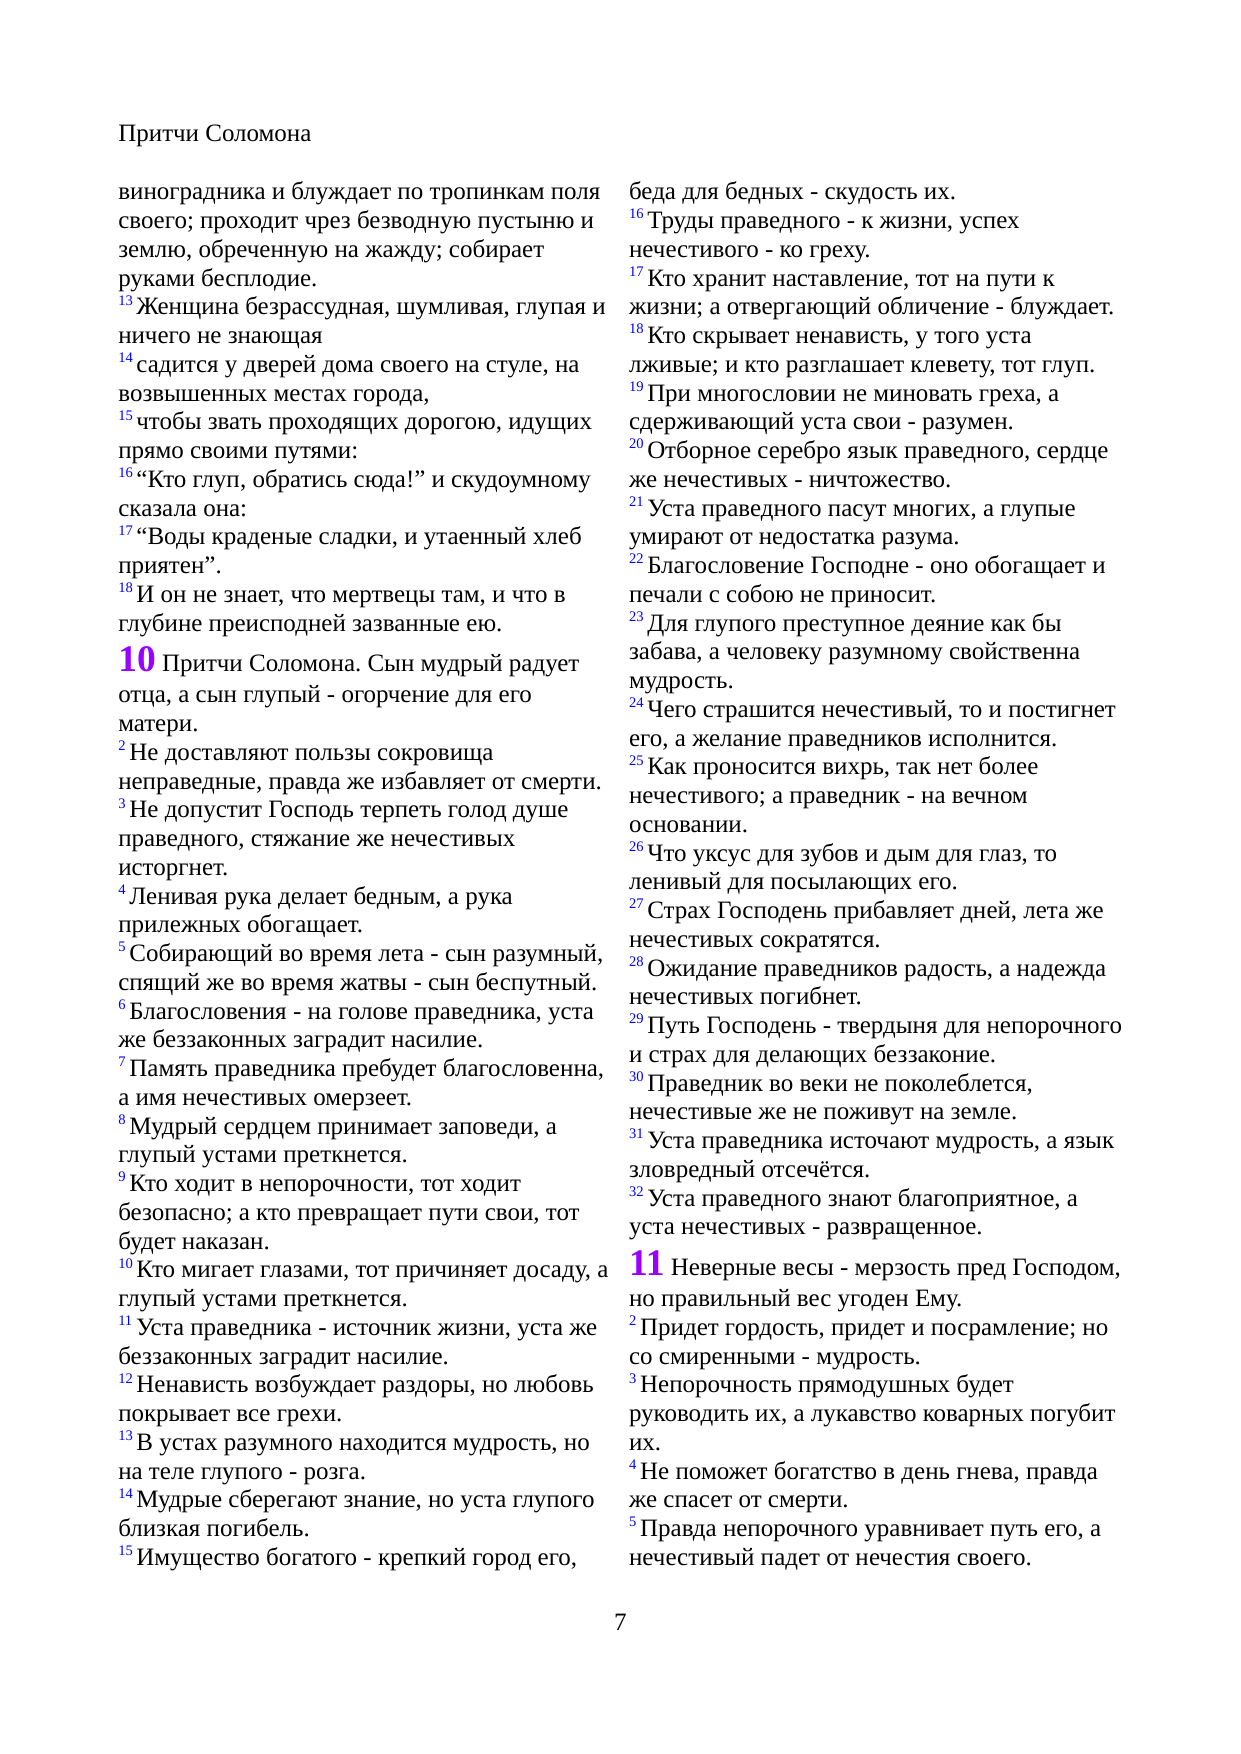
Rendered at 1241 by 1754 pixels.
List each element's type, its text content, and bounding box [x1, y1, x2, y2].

text 11 Уста праведника - источник жизни, уста же беззаконных заградит насилие. [118, 1312, 611, 1369]
text 2 Не доставляют пользы сокровища неправедные, правда же избавляет от смерти. [118, 737, 611, 794]
text 3 Не допустит Господь терпеть голод душе праведного, стяжание же нечестивых исторгнет. [118, 794, 611, 881]
text 9 Кто ходит в непорочности, тот ходит безопасно; а кто превращает пути свои, тот будет наказан. [118, 1168, 611, 1254]
text 17 Кто хранит наставление, тот на пути к жизни; а отвергающий обличение - блуждает. [629, 263, 1122, 320]
text 14 садится у дверей дома своего на стуле, на возвышенных местах города, [118, 349, 611, 406]
text 10 Притчи Соломона. Сын мудрый радует отца, а сын глупый - огорчение для его матери. [118, 636, 611, 737]
text 14 Мудрые сберегают знание, но уста глупого близкая погибель. [118, 1484, 611, 1542]
text 18 И он не знает, что мертвецы там, и что в глубине преисподней зазванные ею. [118, 579, 611, 636]
text 12 Ненависть возбуждает раздоры, но любовь покрывает все грехи. [118, 1369, 611, 1427]
text 16 Труды праведного - к жизни, успех нечестивого - ко греху. [629, 205, 1122, 263]
text виноградника и блуждает по тропинкам поля своего; проходит чрез безводную пустыню и землю, обреченную на жажду; собирает руками бесплодие. [118, 176, 611, 291]
text 6 Благословения - на голове праведника, уста же беззаконных заградит насилие. [118, 996, 611, 1053]
text 11 Неверные весы - мерзость пред Господом, но правильный вес угоден Ему. [629, 1240, 1122, 1312]
text 24 Чего страшится нечестивый, то и постигнет его, а желание праведников исполнится. [629, 694, 1122, 751]
text 27 Страх Господень прибавляет дней, лета же нечестивых сократятся. [629, 895, 1122, 953]
text беда для бедных - скудость их. [629, 176, 1122, 205]
text 20 Отборное серебро язык праведного, сердце же нечестивых - ничтожество. [629, 435, 1122, 493]
text 15 чтобы звать проходящих дорогою, идущих прямо своими путями: [118, 406, 611, 464]
text 4 Не поможет богатство в день гнева, правда же спасет от смерти. [629, 1456, 1122, 1513]
text 3 Непорочность прямодушных будет руководить их, а лукавство коварных погубит их. [629, 1369, 1122, 1456]
text 31 Уста праведника источают мудрость, а язык зловредный отсечëтся. [629, 1125, 1122, 1183]
text 2 Придет гордость, придет и посрамление; но со смиренными - мудрость. [629, 1312, 1122, 1369]
text 22 Благословение Господне - оно обогащает и печали с собою не приносит. [629, 550, 1122, 608]
text 30 Праведник во веки не поколеблется, нечестивые же не поживут на земле. [629, 1068, 1122, 1125]
text 13 В устах разумного находится мудрость, но на теле глупого - розга. [118, 1427, 611, 1484]
text 5 Собирающий во время лета - сын разумный, спящий же во время жатвы - сын беспутный. [118, 938, 611, 996]
text 10 Кто мигает глазами, тот причиняет досаду, а глупый устами преткнется. [118, 1254, 611, 1312]
text 8 Мудрый сердцем принимает заповеди, а глупый устами преткнется. [118, 1111, 611, 1168]
text 4 Ленивая рука делает бедным, а рука прилежных обогащает. [118, 881, 611, 938]
text 13 Женщина безрассудная, шумливая, глупая и ничего не знающая [118, 291, 611, 349]
text 7 Память праведника пребудет благословенна, а имя нечестивых омерзеет. [118, 1053, 611, 1111]
text 32 Уста праведного знают благоприятное, а уста нечестивых - развращенное. [629, 1183, 1122, 1240]
text 29 Путь Господень - твердыня для непорочного и страх для делающих беззаконие. [629, 1010, 1122, 1068]
text 19 При многословии не миновать греха, а сдерживающий уста свои - разумен. [629, 378, 1122, 435]
text 15 Имущество богатого - крепкий город его, [118, 1542, 611, 1571]
text 26 Что уксус для зубов и дым для глаз, то ленивый для посылающих его. [629, 838, 1122, 895]
text 23 Для глупого преступное деяние как бы забава, а человеку разумному свойственна мудрость. [629, 608, 1122, 694]
text 18 Кто скрывает ненависть, у того уста лживые; и кто разглашает клевету, тот глуп. [629, 320, 1122, 378]
text 21 Уста праведного пасут многих, а глупые умирают от недостатка разума. [629, 493, 1122, 550]
text 5 Правда непорочного уравнивает путь его, а нечестивый падет от нечестия своего. [629, 1513, 1122, 1571]
text 25 Как проносится вихрь, так нет более нечестивого; а праведник - на вечном основании. [629, 751, 1122, 838]
text 28 Ожидание праведников радость, а надежда нечестивых погибнет. [629, 953, 1122, 1010]
text 17 “Воды краденые сладки, и утаенный хлеб приятен”. [118, 521, 611, 579]
text 16 “Кто глуп, обратись сюда!” и скудоумному сказала она: [118, 464, 611, 521]
